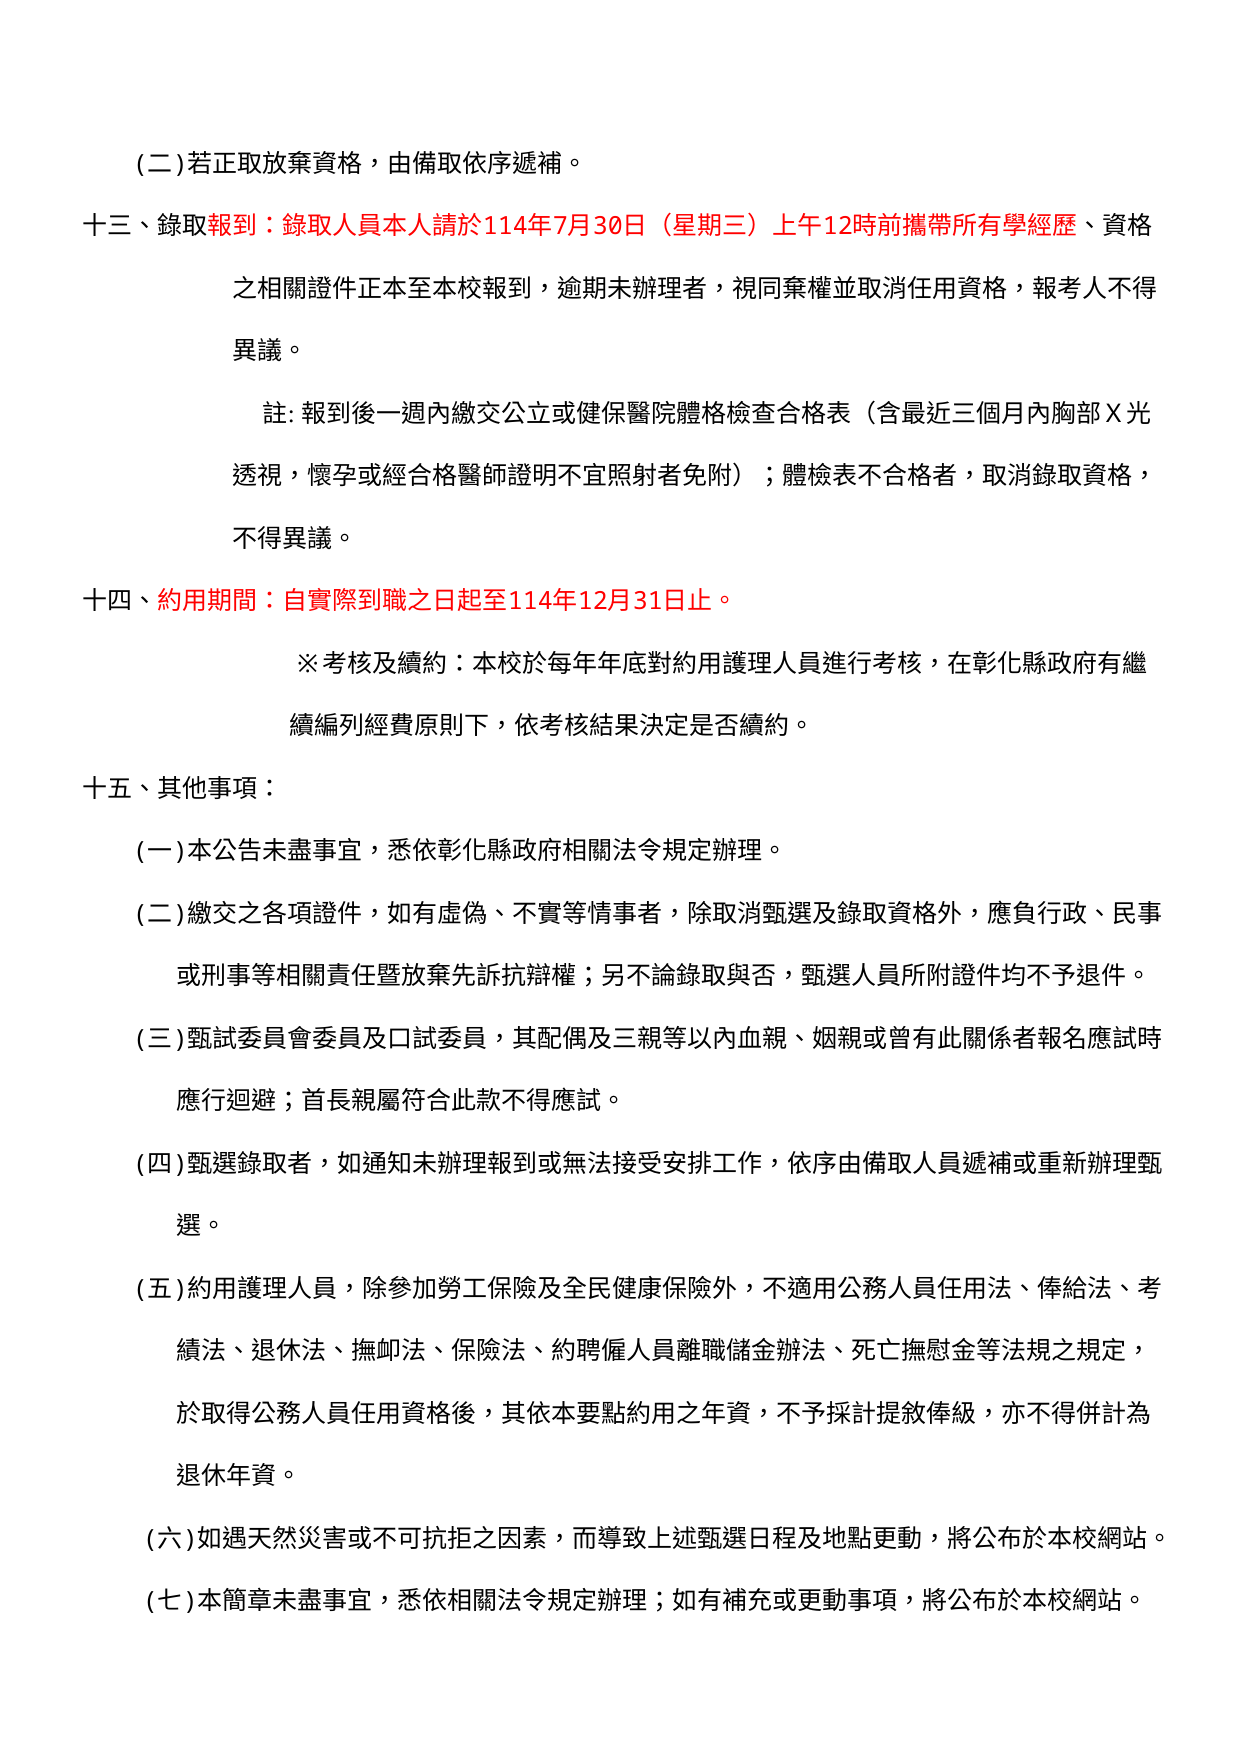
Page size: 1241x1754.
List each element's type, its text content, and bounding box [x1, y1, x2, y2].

text (二)繳交之各項證件，如有虛偽、不實等情事者，除取消甄選及錄取資格外，應負行政、民事或刑事等相關責任暨放棄先訴抗辯權；另不論錄取與否，甄選人員所附證件均不予退件。 [133, 869, 1163, 994]
text (二)若正取放棄資格，由備取依序遞補。 [83, 119, 1163, 182]
text (三)甄試委員會委員及口試委員，其配偶及三親等以內血親、姻親或曾有此關係者報名應試時應行迴避；首長親屬符合此款不得應試。 [133, 994, 1163, 1119]
text ※考核及續約：本校於每年年底對約用護理人員進行考核，在彰化縣政府有繼續編列經費原則下，依考核結果決定是否續約。 [83, 619, 1163, 744]
text (七)本簡章未盡事宜，悉依相關法令規定辦理；如有補充或更動事項，將公布於本校網站。 [83, 1557, 1163, 1619]
text 十三、錄取報到：錄取人員本人請於114年7月30日（星期三）上午12時前攜帶所有學經歷、資格之相關證件正本至本校報到，逾期未辦理者，視同棄權並取消任用資格，報考人不得異議。 [83, 182, 1163, 369]
text 註: 報到後一週內繳交公立或健保醫院體格檢查合格表（含最近三個月內胸部Ｘ光透視，懷孕或經合格醫師證明不宜照射者免附）；體檢表不合格者，取消錄取資格，不得異議。 [83, 369, 1163, 557]
text (一)本公告未盡事宜，悉依彰化縣政府相關法令規定辦理。 [83, 807, 1163, 869]
text (六)如遇天然災害或不可抗拒之因素，而導致上述甄選日程及地點更動，將公布於本校網站。 [83, 1494, 1163, 1557]
text (五)約用護理人員，除參加勞工保險及全民健康保險外，不適用公務人員任用法、俸給法、考績法、退休法、撫卹法、保險法、約聘僱人員離職儲金辦法、死亡撫慰金等法規之規定，於取得公務人員任用資格後，其依本要點約用之年資，不予採計提敘俸級，亦不得併計為退休年資。 [133, 1244, 1163, 1494]
text 十四、約用期間：自實際到職之日起至114年12月31日止。 [83, 557, 1163, 619]
text 十五、其他事項： [83, 744, 1163, 807]
text (四)甄選錄取者，如通知未辦理報到或無法接受安排工作，依序由備取人員遞補或重新辦理甄選。 [133, 1119, 1163, 1244]
